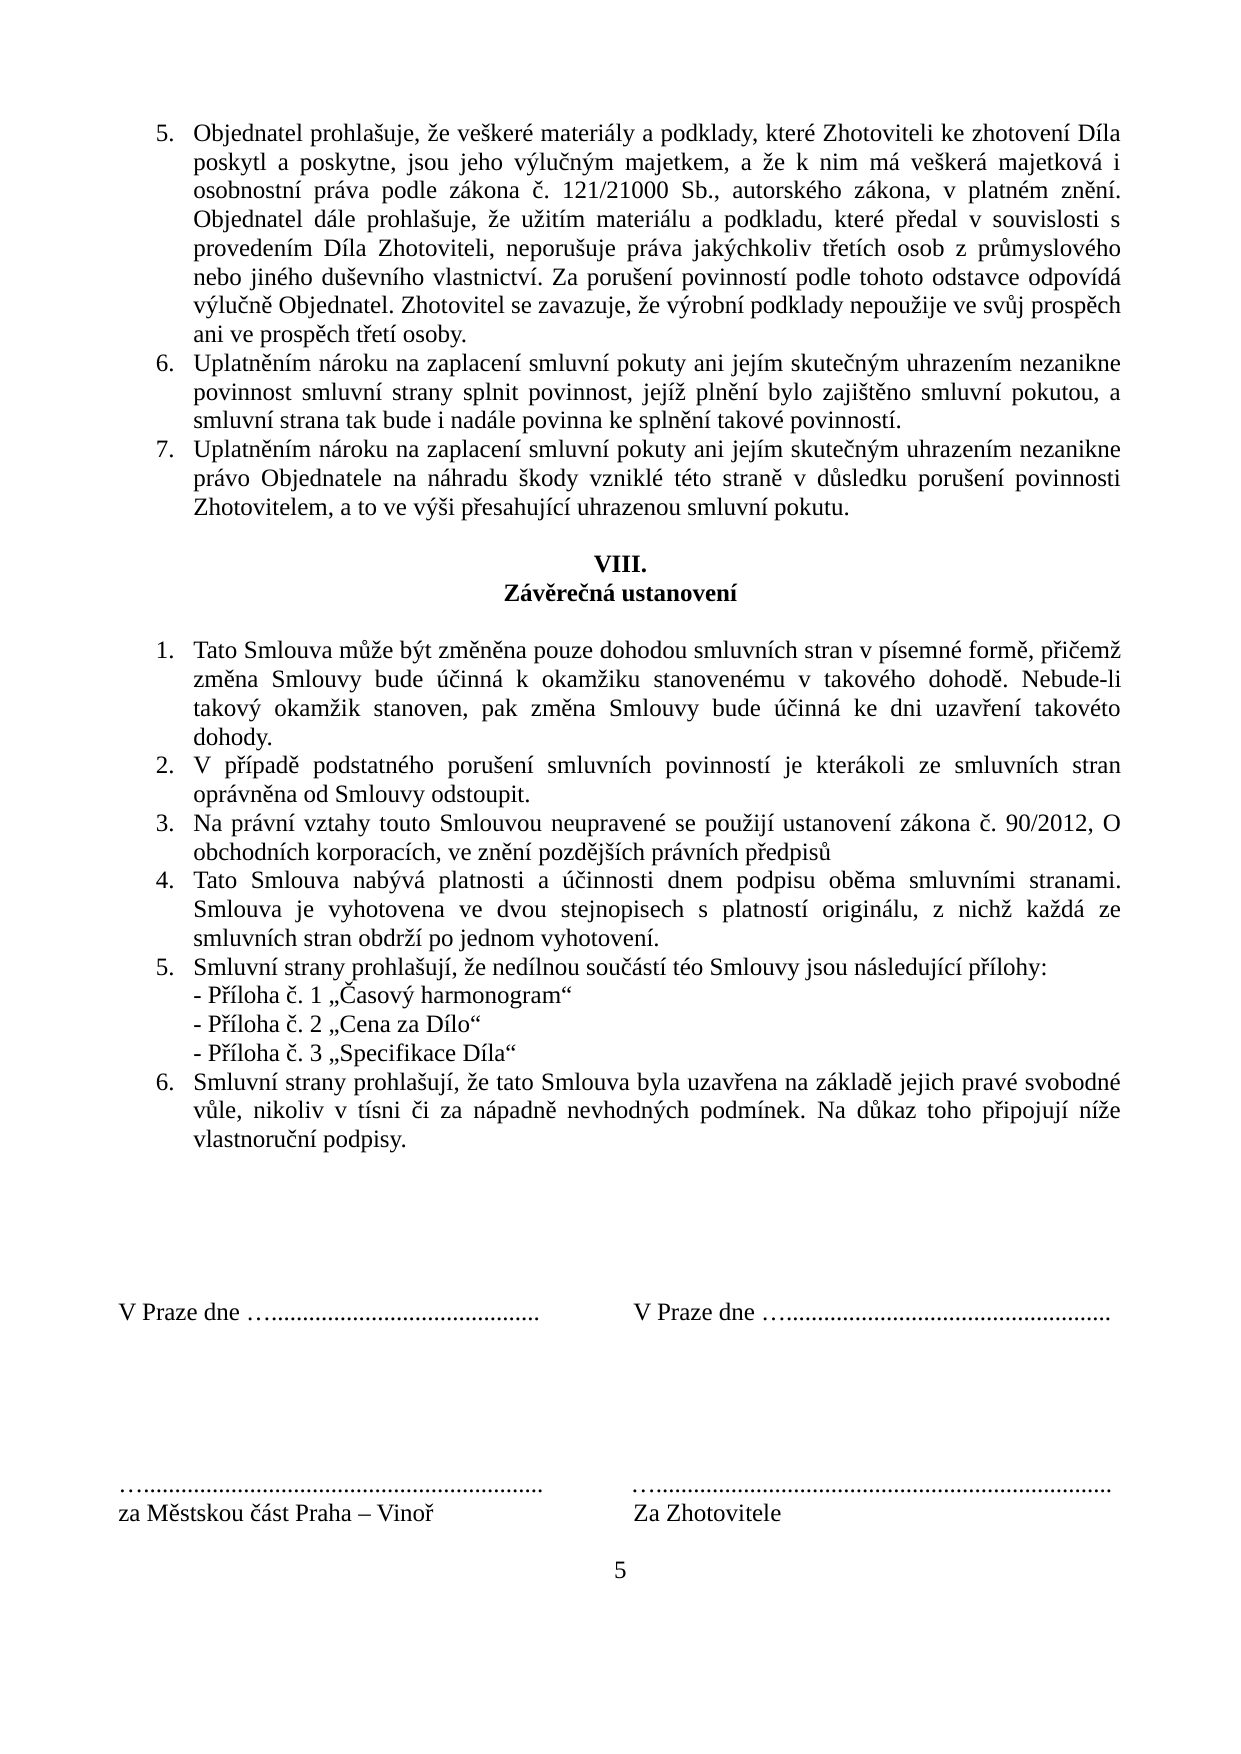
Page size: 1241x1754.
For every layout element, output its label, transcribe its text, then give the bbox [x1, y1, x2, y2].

list V případě podstatného porušení smluvních povinností je kterákoli ze smluvních stran oprávněna od Smlouvy odstoupit. [156, 751, 1122, 808]
text V Praze dne …........................................... V Praze dne ….................................................... [118, 1297, 1122, 1326]
list - Příloha č. 3 „Specifikace Díla“ [156, 1038, 1122, 1067]
list Na právní vztahy touto Smlouvou neupravené se použijí ustanovení zákona č. 90/2012, O obchodních korporacích, ve znění pozdějších právních předpisů [156, 808, 1122, 866]
text Závěrečná ustanovení [118, 578, 1122, 607]
list Uplatněním nároku na zaplacení smluvní pokuty ani jejím skutečným uhrazením nezanikne povinnost smluvní strany splnit povinnost, jejíž plnění bylo zajištěno smluvní pokutou, a smluvní strana tak bude i nadále povinna ke splnění takové povinností. [156, 348, 1122, 434]
list - Příloha č. 1 „Časový harmonogram“ [156, 981, 1122, 1009]
list Tato Smlouva může být změněna pouze dohodou smluvních stran v písemné formě, přičemž změna Smlouvy bude účinná k okamžiku stanovenému v takového dohodě. Nebude-li takový okamžik stanoven, pak změna Smlouvy bude účinná ke dni uzavření takovéto dohody. [156, 636, 1122, 751]
list Tato Smlouva nabývá platnosti a účinnosti dnem podpisu oběma smluvními stranami. Smlouva je vyhotovena ve dvou stejnopisech s platností originálu, z nichž každá ze smluvních stran obdrží po jednom vyhotovení. [156, 866, 1122, 952]
text …................................................................ …......................................................................... [118, 1469, 1122, 1498]
list - Příloha č. 2 „Cena za Dílo“ [156, 1009, 1122, 1038]
text 5 [118, 1556, 1122, 1584]
text VIII. [118, 549, 1122, 578]
list Objednatel prohlašuje, že veškeré materiály a podklady, které Zhotoviteli ke zhotovení Díla poskytl a poskytne, jsou jeho výlučným majetkem, a že k nim má veškerá majetková i osobnostní práva podle zákona č. 121/21000 Sb., autorského zákona, v platném znění. Objednatel dále prohlašuje, že užitím materiálu a podkladu, které předal v souvislosti s provedením Díla Zhotoviteli, neporušuje práva jakýchkoliv třetích osob z průmyslového nebo jiného duševního vlastnictví. Za porušení povinností podle tohoto odstavce odpovídá výlučně Objednatel. Zhotovitel se zavazuje, že výrobní podklady nepoužije ve svůj prospěch ani ve prospěch třetí osoby. [156, 118, 1122, 348]
list Smluvní strany prohlašují, že tato Smlouva byla uzavřena na základě jejich pravé svobodné vůle, nikoliv v tísni či za nápadně nevhodných podmínek. Na důkaz toho připojují níže vlastnoruční podpisy. [156, 1067, 1122, 1153]
list Smluvní strany prohlašují, že nedílnou součástí téo Smlouvy jsou následující přílohy: [156, 952, 1122, 981]
list Uplatněním nároku na zaplacení smluvní pokuty ani jejím skutečným uhrazením nezanikne právo Objednatele na náhradu škody vzniklé této straně v důsledku porušení povinnosti Zhotovitelem, a to ve výši přesahující uhrazenou smluvní pokutu. [156, 434, 1122, 521]
text za Městskou část Praha – Vinoř Za Zhotovitele [118, 1498, 1122, 1527]
